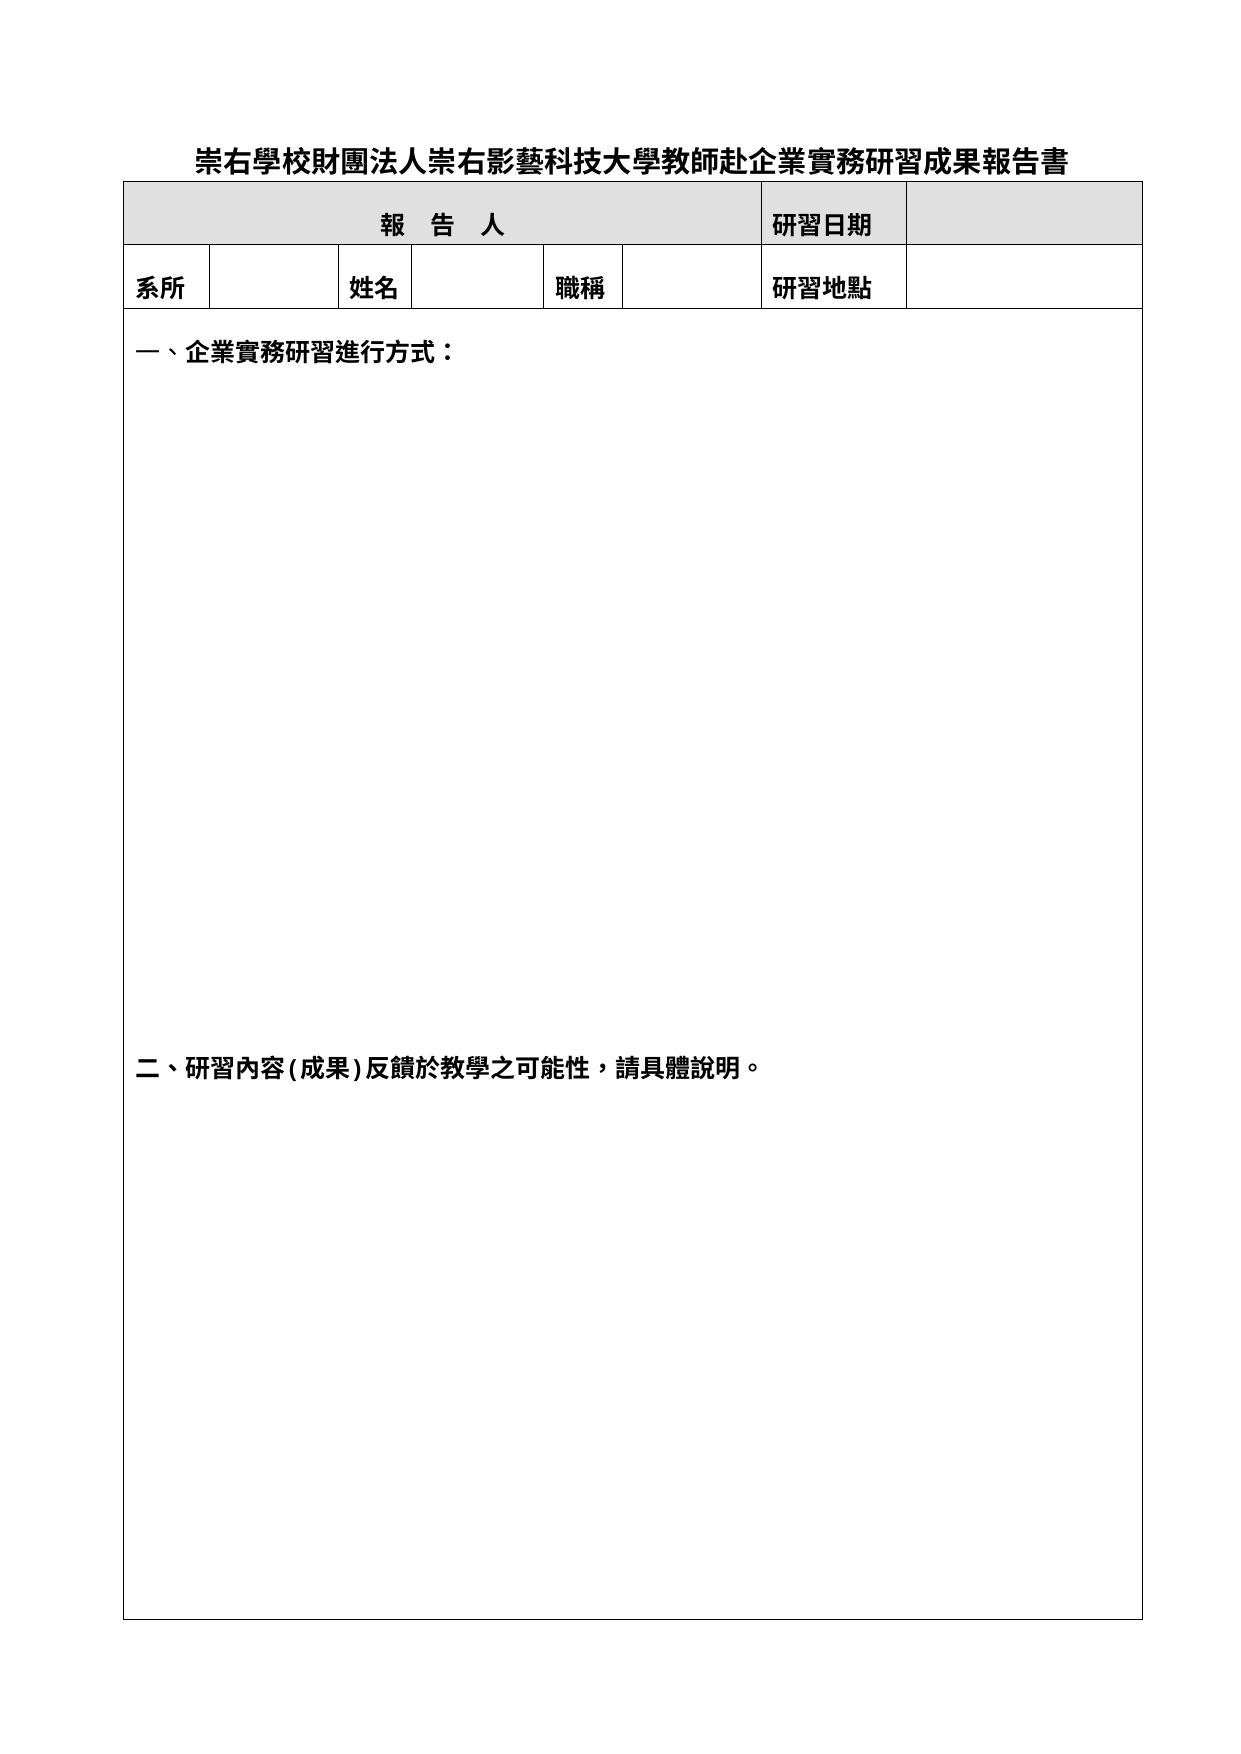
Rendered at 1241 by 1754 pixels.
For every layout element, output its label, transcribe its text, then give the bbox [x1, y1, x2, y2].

table_cell [623, 245, 761, 308]
table_cell 系所 [124, 245, 209, 308]
table_cell [210, 245, 338, 308]
table_header 研習日期 [762, 182, 906, 244]
table_cell 姓名 [339, 245, 411, 308]
table_cell 職稱 [544, 245, 622, 308]
table_cell 研習地點 [762, 245, 906, 308]
table_cell [907, 245, 1142, 308]
text 崇右學校財團法人崇右影藝科技大學教師赴企業實務研習成果報告書 [112, 138, 1152, 181]
table_cell 一、企業實務研習進行方式： 二、研習內容(成果)反饋於教學之可能性，請具體說明。 三、本校與研習企業可進行產學合作發展之方向與評估，請具體說明。 四、研習企業提供本校學生實習之可能性，請具體說明。 五、其他 [124, 309, 1142, 1618]
table_cell [412, 245, 543, 308]
table_header [907, 182, 1142, 244]
table_header 報 告 人 [124, 182, 761, 244]
